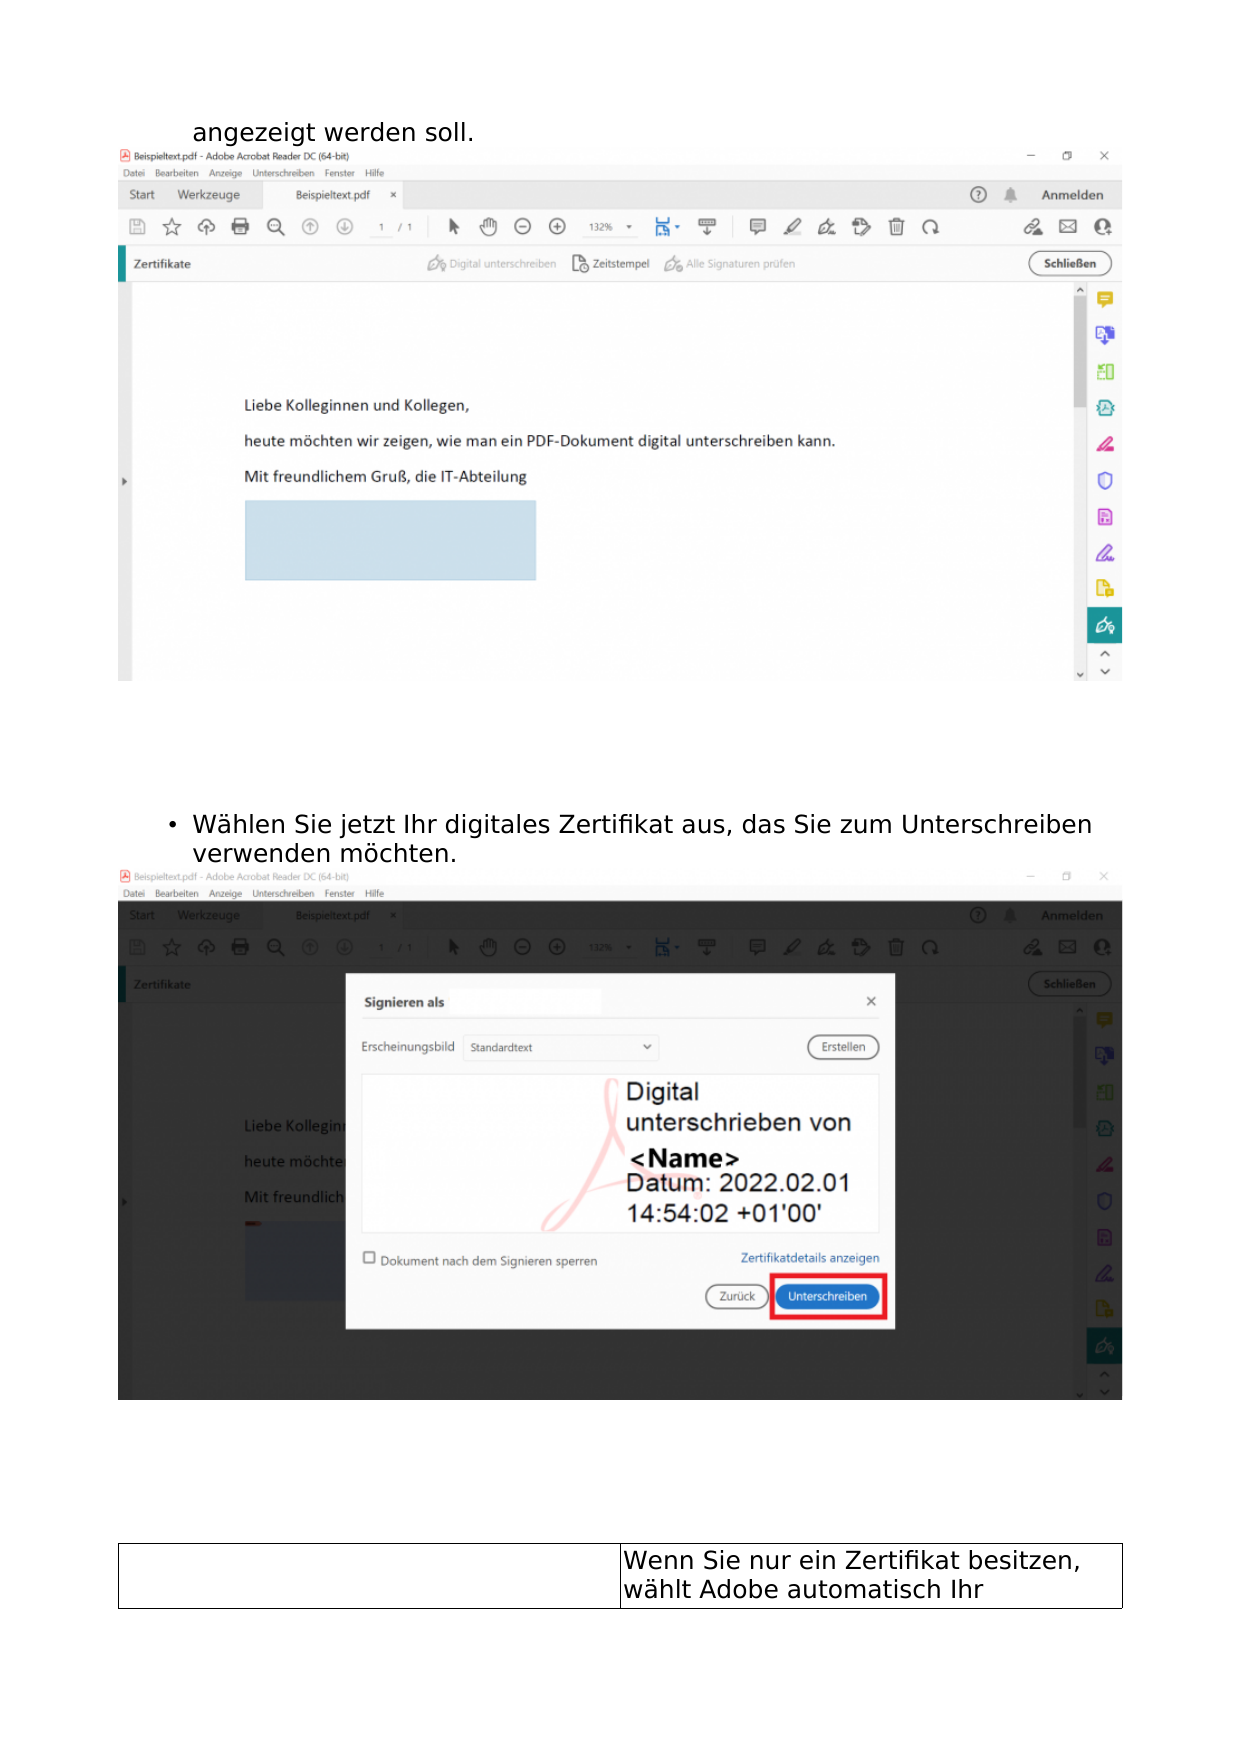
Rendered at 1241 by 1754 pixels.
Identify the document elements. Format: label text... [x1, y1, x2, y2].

table_header [119, 1544, 620, 1607]
list Wählen Sie jetzt Ihr digitales Zertifikat aus, das Sie zum Unterschreiben verwenden möchten. [177, 810, 1122, 868]
picture [118, 868, 1123, 1400]
table_header Wenn Sie nur ein Zertifikat besitzen, wählt Adobe automatisch Ihr [621, 1544, 1122, 1607]
picture [118, 147, 1123, 681]
list angezeigt werden soll. [177, 118, 1122, 147]
